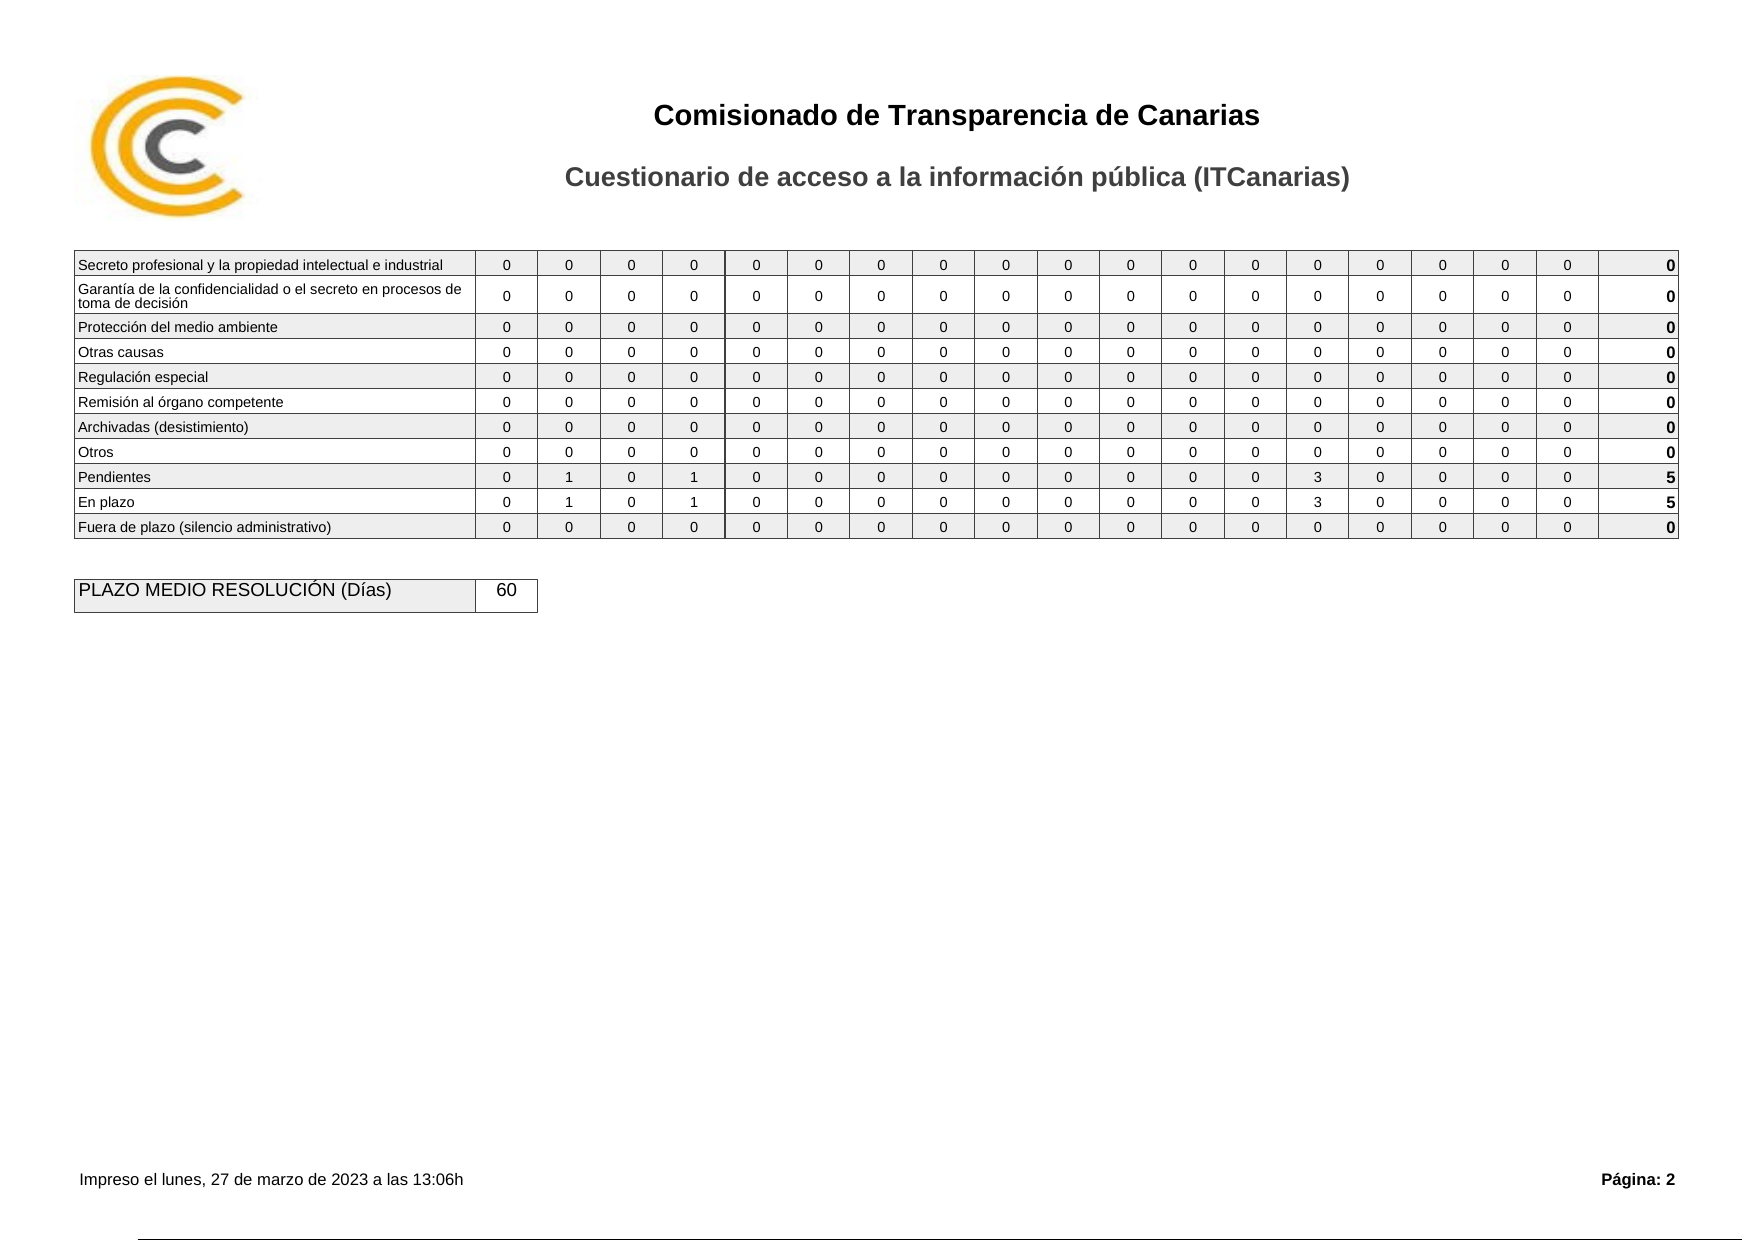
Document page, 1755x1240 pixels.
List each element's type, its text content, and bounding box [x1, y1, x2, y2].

table_cell 0 [476, 314, 537, 338]
table_header 0 [1287, 251, 1348, 275]
table_cell 0 [601, 364, 662, 388]
table_cell 0 [1349, 489, 1411, 513]
table_cell 0 [1225, 489, 1286, 513]
table_cell 0 [663, 514, 724, 538]
table_cell 0 [476, 414, 537, 438]
table_cell 0 [1100, 464, 1161, 488]
table_cell 0 [913, 314, 974, 338]
table_cell 0 [1162, 439, 1224, 463]
table_cell 0 [1412, 314, 1473, 338]
table_cell 0 [1225, 314, 1286, 338]
table_cell 3 [1287, 489, 1348, 513]
table_header 0 [1100, 251, 1161, 275]
table_cell 0 [788, 489, 849, 513]
table_cell 1 [538, 489, 600, 513]
table_cell 0 [663, 276, 724, 313]
table_cell 0 [663, 339, 724, 363]
table_cell 0 [476, 439, 537, 463]
table_cell 0 [788, 314, 849, 338]
table_cell 0 [726, 339, 787, 363]
table_cell 0 [850, 414, 912, 438]
table_cell 0 [1412, 276, 1473, 313]
table_cell 0 [1287, 439, 1348, 463]
table_cell 0 [726, 464, 787, 488]
table_cell 0 [1599, 514, 1678, 538]
table_cell 0 [1225, 439, 1286, 463]
table_cell 0 [601, 314, 662, 338]
table_cell 0 [975, 514, 1037, 538]
table_header 0 [913, 251, 974, 275]
table_cell 0 [1162, 314, 1224, 338]
table_cell 0 [1287, 314, 1348, 338]
table_cell 0 [1162, 414, 1224, 438]
table_cell 0 [913, 464, 974, 488]
table_cell 0 [1225, 464, 1286, 488]
table_cell 0 [663, 364, 724, 388]
table_cell 0 [601, 414, 662, 438]
table_cell 0 [1038, 364, 1099, 388]
table_cell 0 [1474, 414, 1536, 438]
table_cell 0 [1412, 489, 1473, 513]
table_cell 0 [663, 414, 724, 438]
table_cell 0 [538, 339, 600, 363]
table_cell 0 [913, 276, 974, 313]
table_header Secreto profesional y la propiedad intelectual e industrial [75, 251, 475, 275]
table_cell 0 [1537, 389, 1598, 413]
table_cell 0 [850, 276, 912, 313]
table_cell 0 [788, 414, 849, 438]
table_cell 0 [975, 364, 1037, 388]
table_cell 0 [788, 364, 849, 388]
table_cell 0 [726, 489, 787, 513]
table_cell 0 [1287, 514, 1348, 538]
table_cell 0 [601, 276, 662, 313]
table_cell 0 [913, 439, 974, 463]
table_cell 0 [538, 414, 600, 438]
table_header 0 [1599, 251, 1678, 275]
table_header 0 [476, 251, 537, 275]
table_cell 0 [1599, 439, 1678, 463]
table_cell 0 [1287, 364, 1348, 388]
table_cell 0 [538, 514, 600, 538]
table_cell 0 [538, 314, 600, 338]
table_cell Otros [75, 439, 475, 463]
table_cell Otras causas [75, 339, 475, 363]
table_cell 0 [1162, 276, 1224, 313]
table_cell 0 [1537, 464, 1598, 488]
table_cell 0 [726, 276, 787, 313]
table_cell 0 [1349, 314, 1411, 338]
table_cell 0 [975, 489, 1037, 513]
table_cell Archivadas (desistimiento) [75, 414, 475, 438]
table_cell 0 [1225, 414, 1286, 438]
table_cell 0 [788, 389, 849, 413]
table_cell 0 [476, 489, 537, 513]
table_cell 0 [601, 464, 662, 488]
table_cell 0 [726, 514, 787, 538]
table_cell 0 [1225, 514, 1286, 538]
table_cell 1 [663, 489, 724, 513]
table_cell 0 [1349, 439, 1411, 463]
table_cell 0 [788, 464, 849, 488]
table_cell 0 [1100, 314, 1161, 338]
table_cell 0 [1412, 339, 1473, 363]
table_cell 0 [1349, 364, 1411, 388]
table_cell 3 [1287, 464, 1348, 488]
table_cell 0 [850, 314, 912, 338]
table_cell 0 [476, 389, 537, 413]
table_cell 0 [1537, 514, 1598, 538]
table_cell 0 [913, 414, 974, 438]
table_header 0 [1038, 251, 1099, 275]
table_header 0 [850, 251, 912, 275]
table_cell 0 [788, 514, 849, 538]
table_cell 0 [975, 389, 1037, 413]
table_cell Regulación especial [75, 364, 475, 388]
table_cell 0 [1162, 489, 1224, 513]
table_cell 0 [1225, 339, 1286, 363]
table_cell 0 [1537, 414, 1598, 438]
table_cell 5 [1599, 489, 1678, 513]
table_cell 0 [850, 339, 912, 363]
table_header 0 [788, 251, 849, 275]
table_cell 5 [1599, 464, 1678, 488]
table_cell 0 [1474, 439, 1536, 463]
table_cell 0 [788, 339, 849, 363]
table_cell Pendientes [75, 464, 475, 488]
table_cell 0 [1038, 514, 1099, 538]
table_cell 0 [1412, 414, 1473, 438]
table_cell 0 [850, 464, 912, 488]
table_cell 0 [726, 314, 787, 338]
table_header 0 [726, 251, 787, 275]
table_header 0 [1537, 251, 1598, 275]
table_cell 0 [1038, 464, 1099, 488]
table_cell 0 [601, 339, 662, 363]
table_cell 0 [975, 339, 1037, 363]
table_cell 0 [1225, 389, 1286, 413]
table_cell 0 [1599, 389, 1678, 413]
table_cell 0 [850, 389, 912, 413]
table_cell 0 [538, 439, 600, 463]
table_cell 0 [1038, 276, 1099, 313]
table_cell 0 [476, 339, 537, 363]
table_cell 0 [1100, 414, 1161, 438]
table_header 0 [663, 251, 724, 275]
table_cell 0 [1162, 464, 1224, 488]
table_cell 0 [975, 314, 1037, 338]
table_cell 0 [1100, 439, 1161, 463]
table_cell 0 [1412, 439, 1473, 463]
table_cell 0 [663, 314, 724, 338]
table_header 0 [1225, 251, 1286, 275]
table_cell 0 [1038, 339, 1099, 363]
table_cell 0 [1599, 364, 1678, 388]
table_cell 0 [1100, 489, 1161, 513]
table_cell 0 [1162, 514, 1224, 538]
table_cell 0 [1474, 339, 1536, 363]
table_cell 0 [663, 439, 724, 463]
table_cell 0 [1100, 276, 1161, 313]
table_cell 0 [1100, 339, 1161, 363]
table_cell 0 [850, 439, 912, 463]
table_cell 0 [1412, 514, 1473, 538]
table_cell 0 [1537, 489, 1598, 513]
table_cell 0 [975, 439, 1037, 463]
table_cell 0 [788, 439, 849, 463]
table_header 0 [538, 251, 600, 275]
table_cell 0 [1349, 414, 1411, 438]
table_cell 0 [1537, 314, 1598, 338]
table_cell 0 [1412, 389, 1473, 413]
table_cell 0 [601, 514, 662, 538]
table_cell 0 [850, 489, 912, 513]
table_cell 0 [1162, 389, 1224, 413]
table_cell 0 [850, 364, 912, 388]
table_cell 0 [1537, 276, 1598, 313]
table_cell 0 [476, 514, 537, 538]
table_cell 0 [975, 414, 1037, 438]
table_cell Garantía de la confidencialidad o el secreto en procesos de toma de decisión [75, 276, 475, 313]
table_cell 0 [1162, 364, 1224, 388]
table_cell Protección del medio ambiente [75, 314, 475, 338]
table_cell 0 [476, 364, 537, 388]
table_cell 1 [663, 464, 724, 488]
table_cell 0 [1349, 339, 1411, 363]
table_cell 0 [538, 364, 600, 388]
table_cell 0 [1225, 276, 1286, 313]
table_header 0 [975, 251, 1037, 275]
table_cell 0 [726, 364, 787, 388]
table_cell 0 [1038, 489, 1099, 513]
table_cell 0 [1038, 314, 1099, 338]
table_cell 0 [1100, 389, 1161, 413]
table_cell 0 [1038, 389, 1099, 413]
table_cell 0 [1474, 389, 1536, 413]
table_cell 0 [913, 364, 974, 388]
table_cell 0 [1599, 276, 1678, 313]
table_cell 0 [1537, 364, 1598, 388]
table_cell 0 [975, 276, 1037, 313]
table_cell 0 [975, 464, 1037, 488]
table_cell 0 [726, 439, 787, 463]
table_cell 0 [1599, 314, 1678, 338]
table_cell 0 [601, 439, 662, 463]
table_cell 0 [1474, 489, 1536, 513]
table_header 0 [1412, 251, 1473, 275]
table_cell 0 [850, 514, 912, 538]
table_cell 0 [913, 489, 974, 513]
table_cell 0 [1537, 339, 1598, 363]
table_cell 0 [1287, 339, 1348, 363]
table_cell 0 [1474, 364, 1536, 388]
table_cell 0 [538, 389, 600, 413]
table_cell 0 [476, 276, 537, 313]
table_cell 0 [1474, 314, 1536, 338]
table_cell 0 [476, 464, 537, 488]
table_cell 0 [1599, 414, 1678, 438]
table_cell 0 [1100, 364, 1161, 388]
table_cell 0 [1412, 364, 1473, 388]
table_cell 0 [1474, 464, 1536, 488]
table_cell 0 [1349, 389, 1411, 413]
table_cell 0 [1474, 514, 1536, 538]
table_cell 0 [1038, 439, 1099, 463]
table_cell 0 [913, 389, 974, 413]
table_header 0 [1162, 251, 1224, 275]
table_cell 0 [913, 339, 974, 363]
table_cell 0 [1412, 464, 1473, 488]
table_cell 0 [726, 414, 787, 438]
table_cell 0 [663, 389, 724, 413]
table_cell 0 [1349, 276, 1411, 313]
table_cell 0 [1287, 414, 1348, 438]
table_cell 0 [913, 514, 974, 538]
table_cell 0 [1287, 389, 1348, 413]
table_cell 0 [788, 276, 849, 313]
table_cell 0 [1474, 276, 1536, 313]
table_cell 0 [601, 489, 662, 513]
table_header 0 [1349, 251, 1411, 275]
table_cell Fuera de plazo (silencio administrativo) [75, 514, 475, 538]
table_cell Remisión al órgano competente [75, 389, 475, 413]
table_cell 0 [1537, 439, 1598, 463]
table_header 0 [601, 251, 662, 275]
table_cell 0 [1349, 514, 1411, 538]
table_cell 0 [538, 276, 600, 313]
table_cell 0 [601, 389, 662, 413]
table_cell 0 [1100, 514, 1161, 538]
table_cell 1 [538, 464, 600, 488]
table_cell En plazo [75, 489, 475, 513]
table_cell 0 [1162, 339, 1224, 363]
table_cell 0 [1349, 464, 1411, 488]
table_cell 0 [1225, 364, 1286, 388]
table_cell 0 [1038, 414, 1099, 438]
table_cell 0 [1599, 339, 1678, 363]
table_header 0 [1474, 251, 1536, 275]
table_cell 0 [1287, 276, 1348, 313]
table_cell 0 [726, 389, 787, 413]
